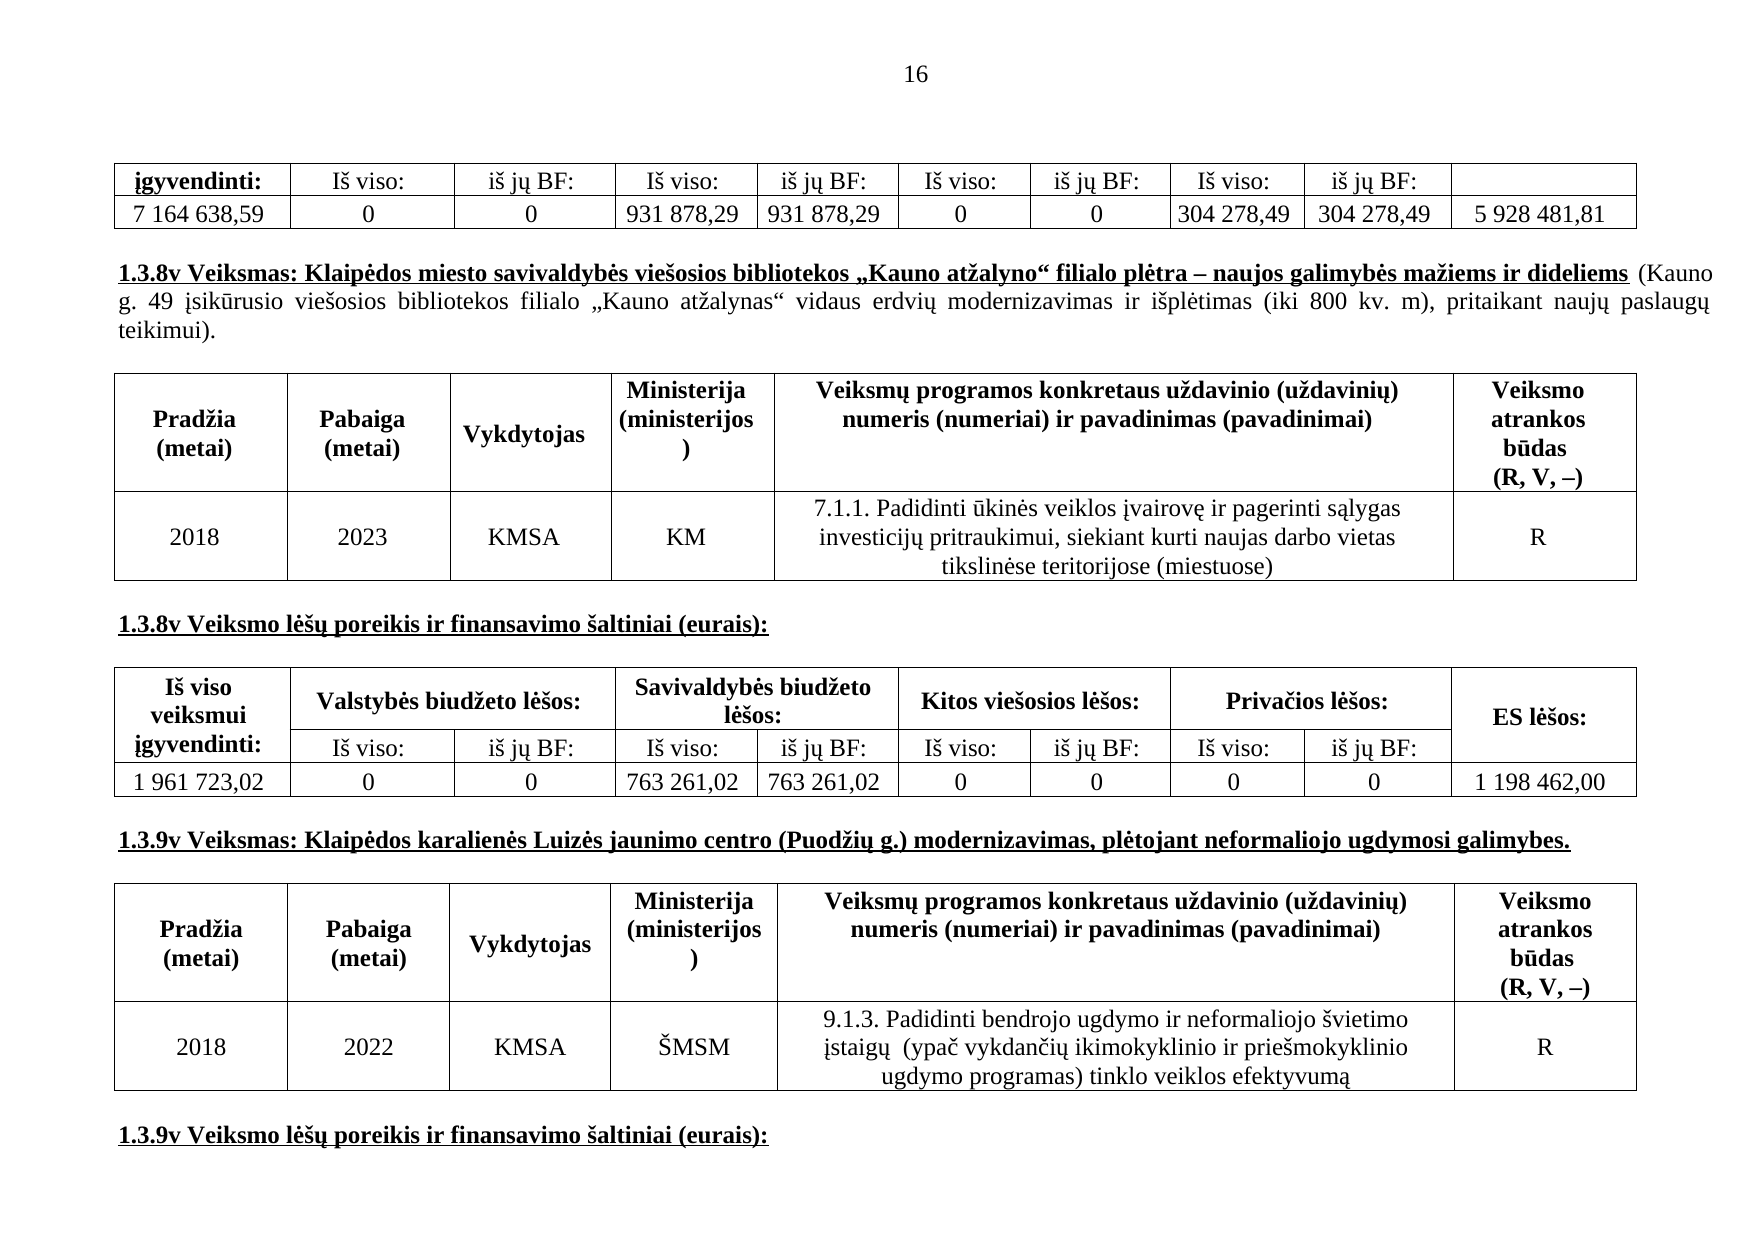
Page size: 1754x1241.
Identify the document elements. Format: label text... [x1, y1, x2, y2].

table_cell KMSA [450, 1002, 610, 1090]
table_cell iš jų BF: [1305, 164, 1451, 195]
table_cell 931 878,29 [616, 196, 757, 228]
table_cell 763 261,02 [616, 763, 757, 796]
table_header Valstybės biudžeto lėšos: [291, 668, 615, 729]
table_cell 0 [291, 763, 454, 796]
table_cell 304 278,49 [1171, 196, 1304, 228]
table_cell 0 [899, 196, 1030, 228]
table_cell 0 [455, 196, 615, 228]
table_cell 1 198 462,00 [1452, 763, 1636, 796]
table_cell Iš viso: [899, 164, 1030, 195]
table_header Veiksmų programos konkretaus uždavinio (uždavinių) numeris (numeriai) ir pavadinimas (pavadinimai) [778, 884, 1454, 1001]
table_header Pradžia (metai) [115, 884, 287, 1001]
table_cell ŠMSM [611, 1002, 777, 1090]
table_cell Iš viso: [291, 164, 454, 195]
table_cell 0 [455, 763, 615, 796]
table_cell Iš viso: [616, 164, 757, 195]
table_cell 1 961 723,02 [115, 763, 290, 796]
table_cell iš jų BF: [1031, 164, 1170, 195]
table_cell KM [612, 492, 774, 580]
table_cell R [1455, 1002, 1636, 1090]
table_cell 0 [291, 196, 454, 228]
table_cell iš jų BF: [455, 164, 615, 195]
table_cell 7 164 638,59 [115, 196, 290, 228]
table_cell 9.1.3. Padidinti bendrojo ugdymo ir neformaliojo švietimo įstaigų (ypač vykdančių ikimokyklinio ir priešmokyklinio ugdymo programas) tinklo veiklos efektyvumą [778, 1002, 1454, 1090]
table_header Ministerija (ministerijos) [612, 374, 774, 491]
table_header Pabaiga (metai) [288, 884, 449, 1001]
table_cell 0 [1171, 763, 1304, 796]
table_header Ministerija (ministerijos) [611, 884, 777, 1001]
table_cell 7.1.1. Padidinti ūkinės veiklos įvairovę ir pagerinti sąlygas investicijų pritraukimui, siekiant kurti naujas darbo vietas tikslinėse teritorijose (miestuose) [775, 492, 1453, 580]
table_cell iš jų BF: [1031, 730, 1170, 762]
table_header Veiksmo atrankos būdas (R, V, –) [1455, 884, 1636, 1001]
table_cell iš jų BF: [758, 164, 898, 195]
table_cell 304 278,49 [1305, 196, 1451, 228]
table_cell Iš viso: [1171, 164, 1304, 195]
table_cell Iš viso: [1171, 730, 1304, 762]
table_header Savivaldybės biudžeto lėšos: [616, 668, 898, 729]
table_header Veiksmų programos konkretaus uždavinio (uždavinių) numeris (numeriai) ir pavadinimas (pavadinimai) [775, 374, 1453, 491]
table_header Iš viso veiksmui įgyvendinti: [115, 668, 290, 762]
table_header Kitos viešosios lėšos: [899, 668, 1170, 729]
table_header Vykdytojas [451, 374, 611, 491]
table_cell 2018 [115, 492, 287, 580]
table_header įgyvendinti: [115, 164, 290, 195]
table_cell 2022 [288, 1002, 449, 1090]
text 1.3.8v Veiksmas: Klaipėdos miesto savivaldybės viešosios bibliotekos „Kauno atžalyno“ filialo plėtra – naujos galimybės mažiems ir dideliems (Kauno g. 49 įsikūrusio viešosios bibliotekos filialo „Kauno atžalynas“ vidaus erdvių modernizavimas ir išplėtimas (iki 800 kv. m), pritaikant naujų paslaugų teikimui). [118, 258, 1713, 344]
table_cell 0 [899, 763, 1030, 796]
table_cell 931 878,29 [758, 196, 898, 228]
table_header Pabaiga (metai) [288, 374, 450, 491]
table_header Veiksmo atrankos būdas (R, V, –) [1454, 374, 1636, 491]
table_cell 763 261,02 [758, 763, 898, 796]
table_cell 2018 [115, 1002, 287, 1090]
text 1.3.9v Veiksmo lėšų poreikis ir finansavimo šaltiniai (eurais): [118, 1120, 1713, 1148]
table_header Pradžia (metai) [115, 374, 287, 491]
text 1.3.9v Veiksmas: Klaipėdos karalienės Luizės jaunimo centro (Puodžių g.) modernizavimas, plėtojant neformaliojo ugdymosi galimybes. [118, 825, 1713, 854]
table_cell Iš viso: [616, 730, 757, 762]
text 1.3.8v Veiksmo lėšų poreikis ir finansavimo šaltiniai (eurais): [118, 609, 1713, 638]
table_cell Iš viso: [899, 730, 1030, 762]
table_cell iš jų BF: [455, 730, 615, 762]
table_cell Iš viso: [291, 730, 454, 762]
table_cell R [1454, 492, 1636, 580]
table_cell iš jų BF: [1305, 730, 1451, 762]
table_header ES lėšos: [1452, 668, 1636, 762]
table_header Privačios lėšos: [1171, 668, 1451, 729]
table_cell 5 928 481,81 [1452, 196, 1636, 228]
table_cell 0 [1031, 196, 1170, 228]
table_cell 0 [1031, 763, 1170, 796]
table_cell 0 [1305, 763, 1451, 796]
table_cell 2023 [288, 492, 450, 580]
table_cell KMSA [451, 492, 611, 580]
table_header [1452, 164, 1636, 195]
table_header Vykdytojas [450, 884, 610, 1001]
table_cell iš jų BF: [758, 730, 898, 762]
